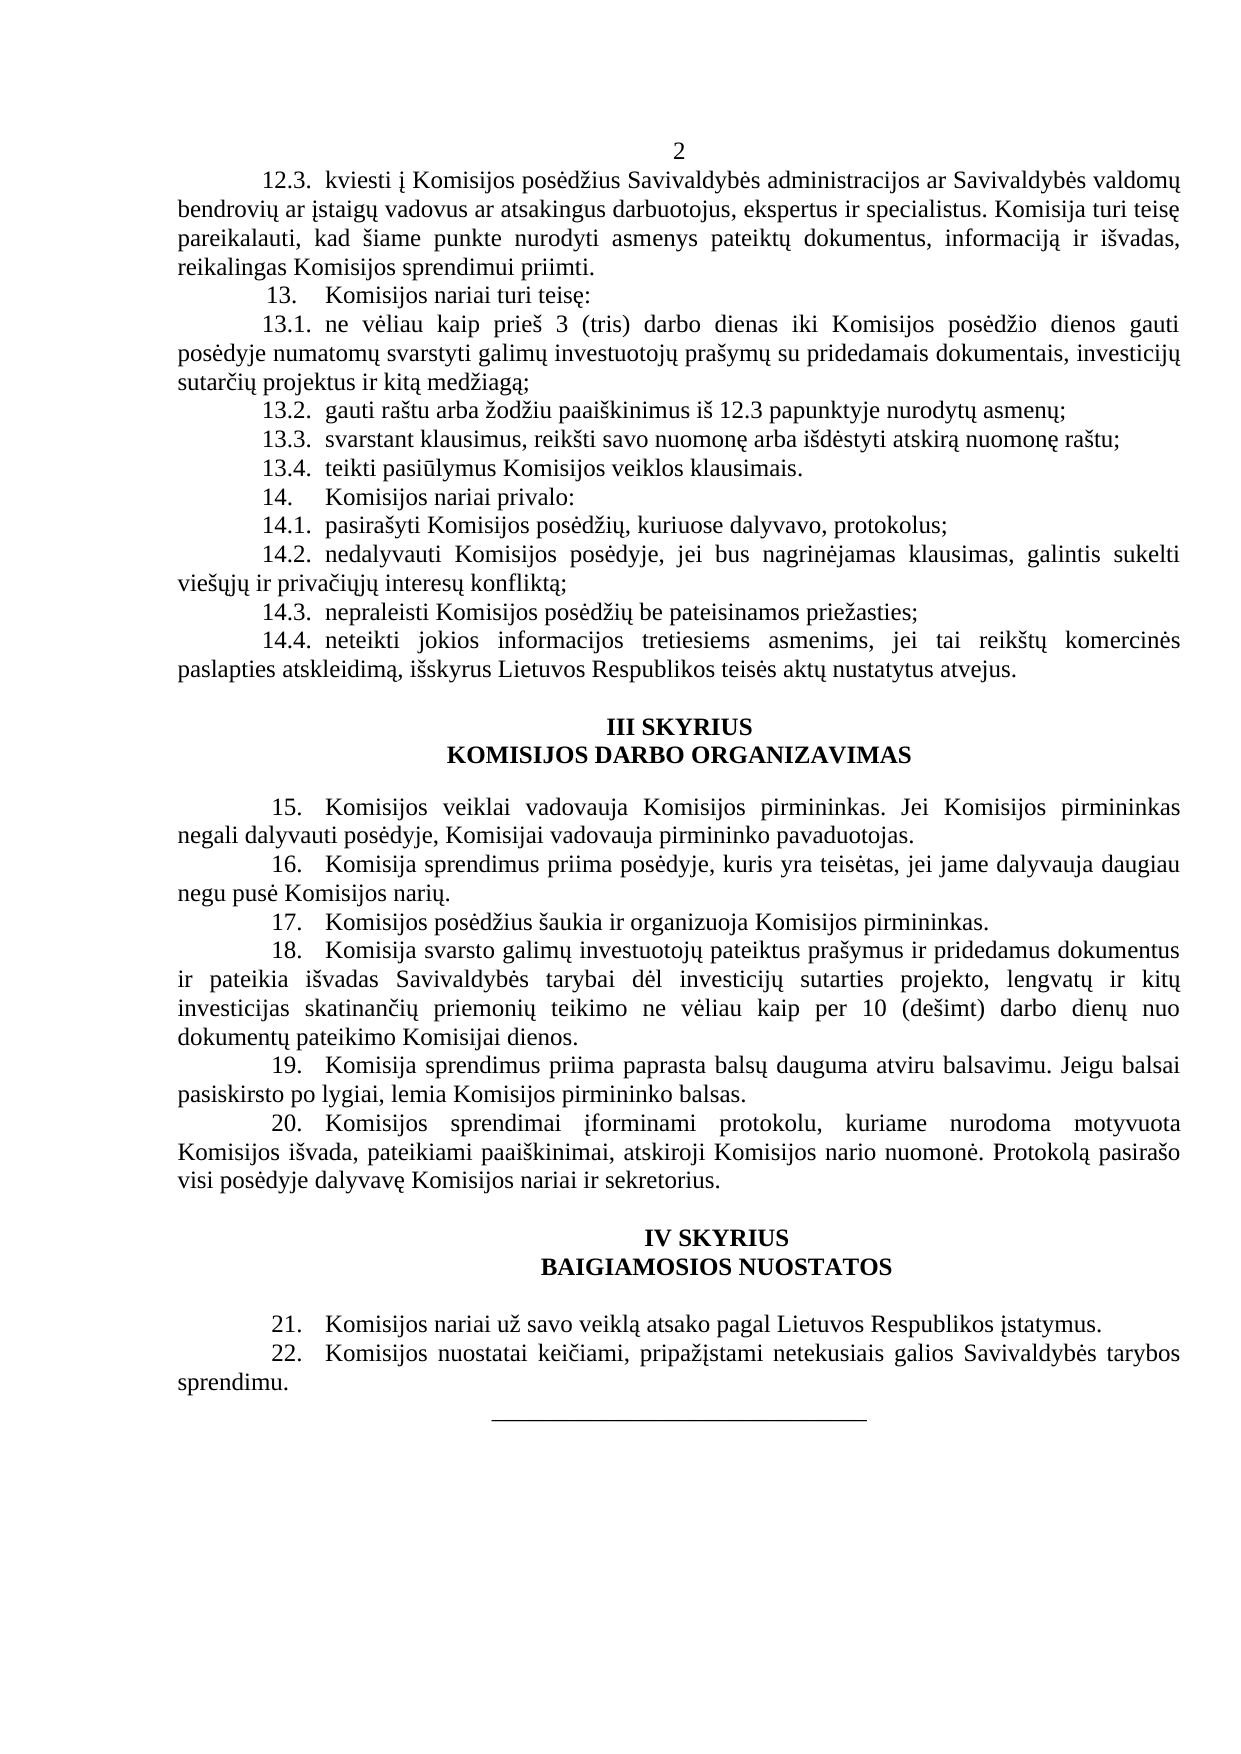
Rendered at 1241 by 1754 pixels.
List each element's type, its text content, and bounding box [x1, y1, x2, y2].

text 20. Komisijos sprendimai įforminami protokolu, kuriame nurodoma motyvuota Komisijos išvada, pateikiami paaiškinimai, atskiroji Komisijos nario nuomonė. Protokolą pasirašo visi posėdyje dalyvavę Komisijos nariai ir sekretorius. [177, 1108, 1181, 1194]
text 13. Komisijos nariai turi teisę: [177, 280, 1181, 309]
text ______________________________ [177, 1396, 1181, 1424]
text 13.2. gauti raštu arba žodžiu paaiškinimus iš 12.3 papunktyje nurodytų asmenų; [177, 395, 1181, 424]
text 19. Komisija sprendimus priima paprasta balsų dauguma atviru balsavimu. Jeigu balsai pasiskirsto po lygiai, lemia Komisijos pirmininko balsas. [177, 1051, 1181, 1108]
text 14.4. neteikti jokios informacijos tretiesiems asmenims, jei tai reikštų komercinės paslapties atskleidimą, išskyrus Lietuvos Respublikos teisės aktų nustatytus atvejus. [177, 625, 1181, 683]
text 14.3. nepraleisti Komisijos posėdžių be pateisinamos priežasties; [177, 597, 1181, 625]
text 15. Komisijos veiklai vadovauja Komisijos pirmininkas. Jei Komisijos pirmininkas negali dalyvauti posėdyje, Komisijai vadovauja pirmininko pavaduotojas. [177, 792, 1181, 849]
text BAIGIAMOSIOS NUOSTATOS [177, 1252, 1181, 1281]
text 17. Komisijos posėdžius šaukia ir organizuoja Komisijos pirmininkas. [177, 907, 1181, 936]
text III SKYRIUS [177, 712, 1181, 740]
text 14.1. pasirašyti Komisijos posėdžių, kuriuose dalyvavo, protokolus; [177, 510, 1181, 539]
text 13.3. svarstant klausimus, reikšti savo nuomonę arba išdėstyti atskirą nuomonę raštu; [177, 424, 1181, 453]
text 18. Komisija svarsto galimų investuotojų pateiktus prašymus ir pridedamus dokumentus ir pateikia išvadas Savivaldybės tarybai dėl investicijų sutarties projekto, lengvatų ir kitų investicijas skatinančių priemonių teikimo ne vėliau kaip per 10 (dešimt) darbo dienų nuo dokumentų pateikimo Komisijai dienos. [177, 936, 1181, 1051]
text KOMISIJOS DARBO ORGANIZAVIMAS [177, 740, 1181, 769]
text 22. Komisijos nuostatai keičiami, pripažįstami netekusiais galios Savivaldybės tarybos sprendimu. [177, 1338, 1181, 1396]
text IV SKYRIUS [177, 1223, 1181, 1252]
text 13.1. ne vėliau kaip prieš 3 (tris) darbo dienas iki Komisijos posėdžio dienos gauti posėdyje numatomų svarstyti galimų investuotojų prašymų su pridedamais dokumentais, investicijų sutarčių projektus ir kitą medžiagą; [177, 309, 1181, 395]
text 21. Komisijos nariai už savo veiklą atsako pagal Lietuvos Respublikos įstatymus. [177, 1309, 1181, 1338]
text 16. Komisija sprendimus priima posėdyje, kuris yra teisėtas, jei jame dalyvauja daugiau negu pusė Komisijos narių. [177, 849, 1181, 907]
text 12.3. kviesti į Komisijos posėdžius Savivaldybės administracijos ar Savivaldybės valdomų bendrovių ar įstaigų vadovus ar atsakingus darbuotojus, ekspertus ir specialistus. Komisija turi teisę pareikalauti, kad šiame punkte nurodyti asmenys pateiktų dokumentus, informaciją ir išvadas, reikalingas Komisijos sprendimui priimti. [177, 165, 1181, 280]
text 13.4. teikti pasiūlymus Komisijos veiklos klausimais. [177, 453, 1181, 482]
text 14.2. nedalyvauti Komisijos posėdyje, jei bus nagrinėjamas klausimas, galintis sukelti viešųjų ir privačiųjų interesų konfliktą; [177, 539, 1181, 597]
text 14. Komisijos nariai privalo: [177, 482, 1181, 510]
